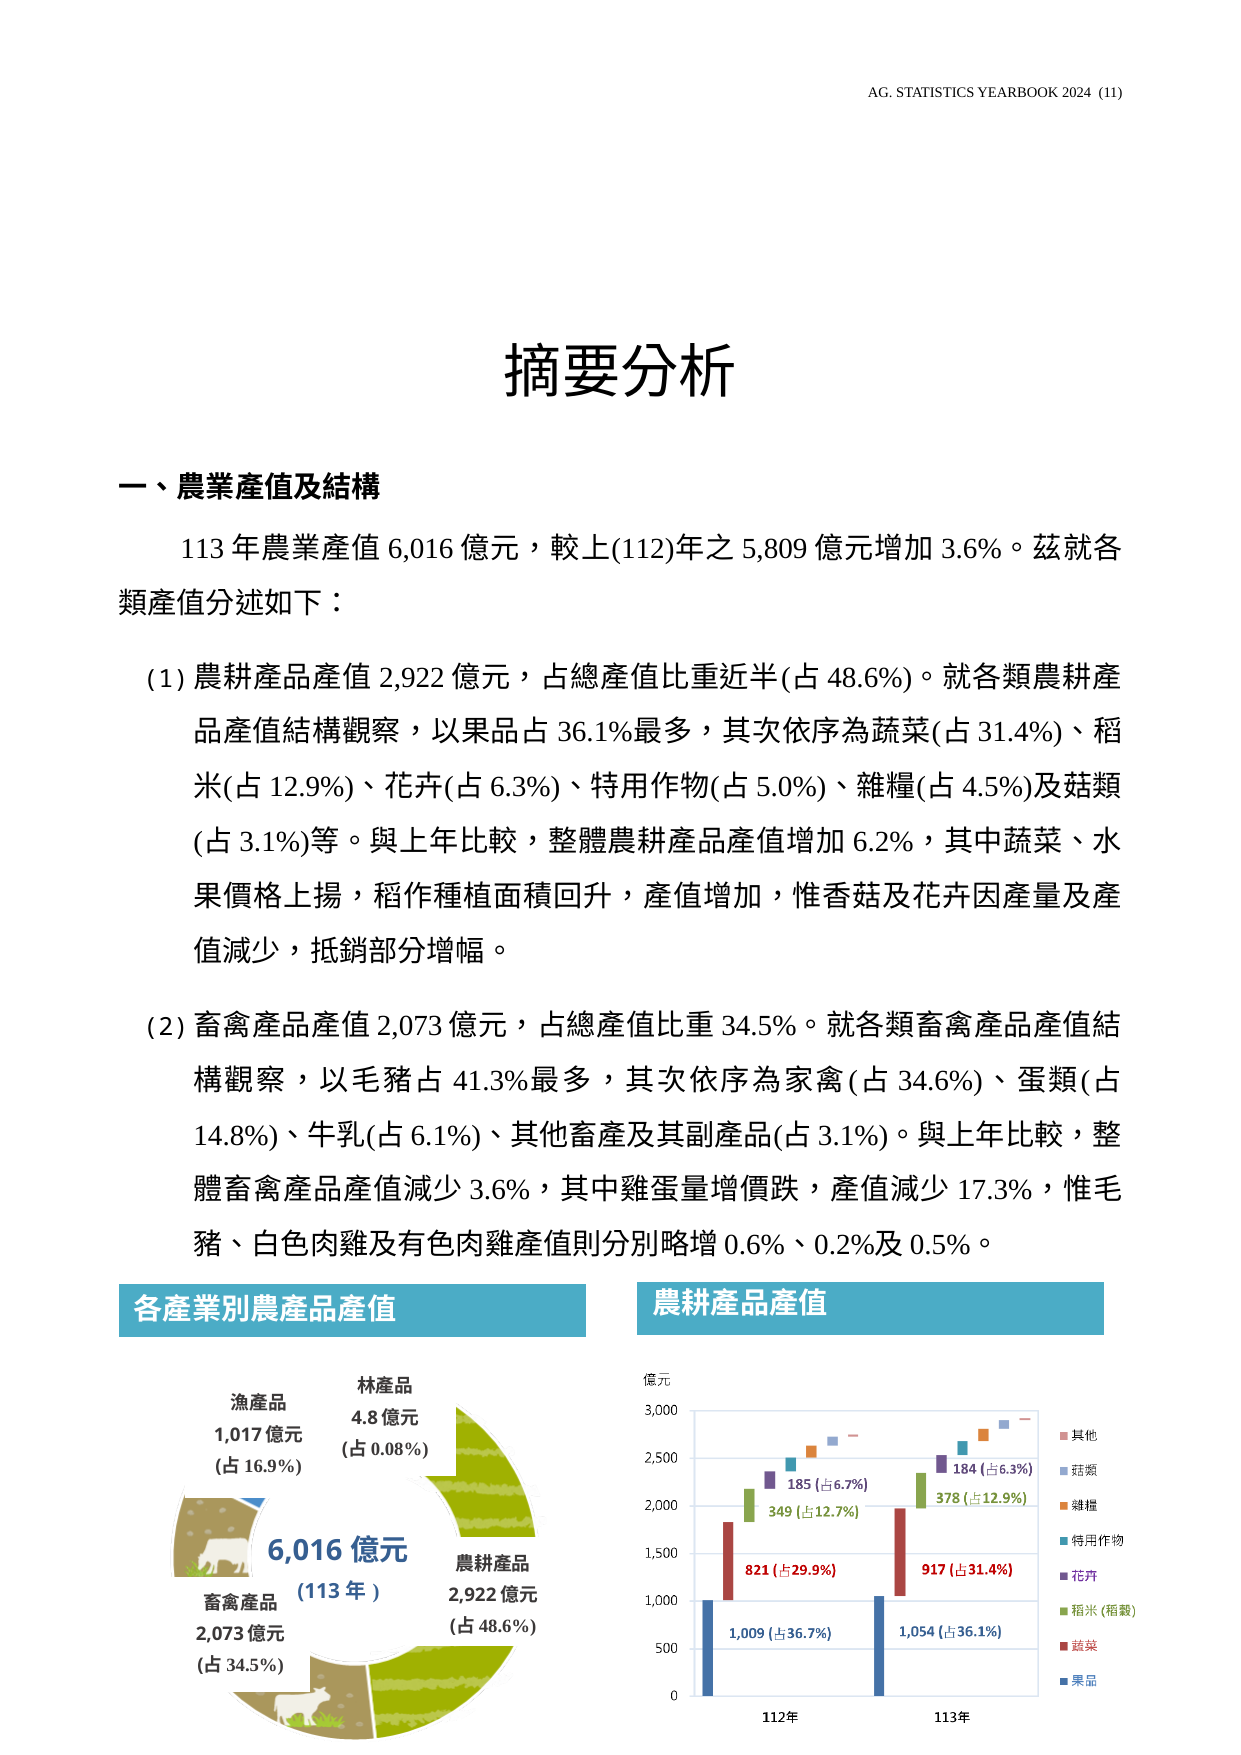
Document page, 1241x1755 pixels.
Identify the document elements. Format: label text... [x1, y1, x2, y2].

list (占16.9%) [200, 1447, 316, 1478]
list 2,073億元 [186, 1615, 295, 1647]
list 畜禽產品 [186, 1584, 295, 1615]
list 漁產產值1,017億元，占總產值比重16.9%。觀察各細類產值結構，以遠洋漁業占46.9%最多，其次依序為內陸養殖業(占32.6%)、近海漁業(占11.3%)、海面養殖業(占4.9%)及沿岸漁業(占4.2%)等。與上年比較，整體漁產產值增加12.3%，其中遠洋漁業增加39.7%，內陸養殖業增加5.5%，惟海面養殖業、近海漁業及沿岸漁業因產量減少而分別減少22.9%、14.9%及12.6%。 [586, 1294, 1122, 1337]
text 113年農業產值6,016億元，較上(112)年之5,809億元增加3.6%。茲就各類產值分述如下： [118, 524, 1122, 622]
subtitle 一、農業產值及結構 [118, 463, 1122, 506]
list 漁產品 [200, 1385, 314, 1416]
list 2,922億元 [420, 1576, 566, 1607]
list 農耕產品 [420, 1545, 566, 1576]
list (占48.6%) [420, 1607, 566, 1639]
list 4.8億元 [329, 1399, 441, 1430]
list 1,017億元 [200, 1416, 314, 1447]
list (占34.5%) [186, 1647, 295, 1678]
list 畜禽產品產值2,073億元，占總產值比重34.5%。就各類畜禽產品產值結構觀察，以毛豬占41.3%最多，其次依序為家禽(占34.6%)、蛋類(占14.8%)、牛乳(占6.1%)、其他畜產及其副產品(占3.1%)。與上年比較，整體畜禽產品產值減少3.6%，其中雞蛋量增價跌，產值減少17.3%，惟毛豬、白色肉雞及有色肉雞產值則分別略增0.6%、0.2%及0.5%。 [185, 1360, 456, 1498]
list 畜禽產品產值2,073億元，占總產值比重34.5%。就各類畜禽產品產值結構觀察，以毛豬占41.3%最多，其次依序為家禽(占34.6%)、蛋類(占14.8%)、牛乳(占6.1%)、其他畜產及其副產品(占3.1%)。與上年比較，整體畜禽產品產值減少3.6%，其中雞蛋量增價跌，產值減少17.3%，惟毛豬、白色肉雞及有色肉雞產值則分別略增0.6%、0.2%及0.5%。 [143, 1001, 1122, 1263]
list 農耕產品產值2,922億元，占總產值比重近半(占48.6%)。就各類農耕產品產值結構觀察，以果品占36.1%最多，其次依序為蔬菜(占31.4%)、稻米(占12.9%)、花卉(占6.3%)、特用作物(占5.0%)、雜糧(占4.5%)及菇類(占3.1%)等。與上年比較，整體農耕產品產值增加6.2%，其中蔬菜、水果價格上揚，稻作種植面積回升，產值增加，惟香菇及花卉因產量及產值減少，抵銷部分增幅。 [143, 653, 1122, 970]
list 林產品 [329, 1368, 441, 1399]
text 摘要分析 [118, 294, 1122, 419]
list 畜禽產品產值2,073億元，占總產值比重34.5%。就各類畜禽產品產值結構觀察，以毛豬占41.3%最多，其次依序為家禽(占34.6%)、蛋類(占14.8%)、牛乳(占6.1%)、其他畜產及其副產品(占3.1%)。與上年比較，整體畜禽產品產值減少3.6%，其中雞蛋量增價跌，產值減少17.3%，惟毛豬、白色肉雞及有色肉雞產值則分別略增0.6%、0.2%及0.5%。 [405, 1537, 581, 1646]
list 畜禽產品產值2,073億元，占總產值比重34.5%。就各類畜禽產品產值結構觀察，以毛豬占41.3%最多，其次依序為家禽(占34.6%)、蛋類(占14.8%)、牛乳(占6.1%)、其他畜產及其副產品(占3.1%)。與上年比較，整體畜禽產品產值減少3.6%，其中雞蛋量增價跌，產值減少17.3%，惟毛豬、白色肉雞及有色肉雞產值則分別略增0.6%、0.2%及0.5%。 [171, 1577, 310, 1692]
list (占0.08%) [329, 1430, 441, 1462]
